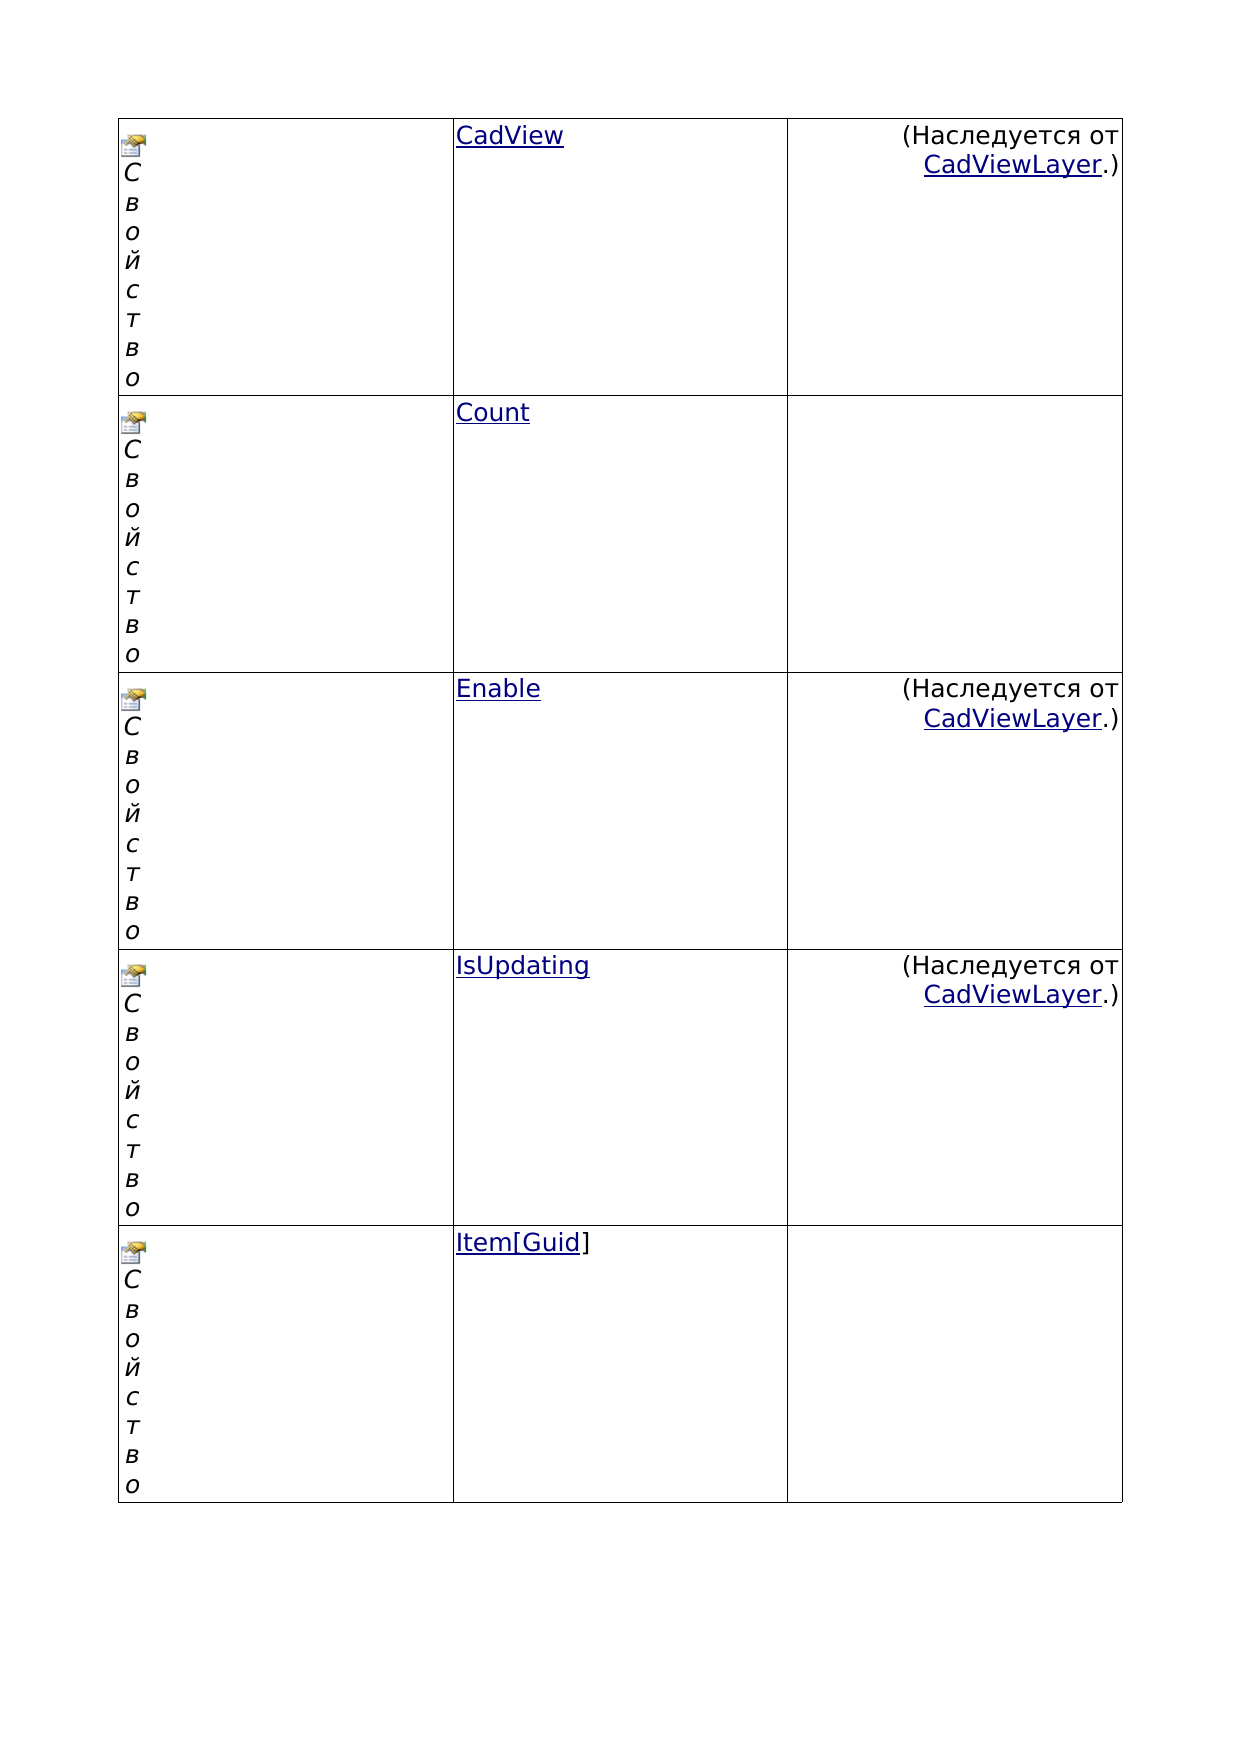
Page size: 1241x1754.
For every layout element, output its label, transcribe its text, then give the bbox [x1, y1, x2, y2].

table_cell [119, 396, 453, 672]
table_cell (Наследуется от CadViewLayer.) [788, 119, 1122, 395]
table_cell [788, 396, 1122, 672]
picture [121, 410, 147, 436]
table_cell [119, 950, 453, 1225]
table_cell Item[Guid] [454, 1226, 787, 1502]
picture [121, 963, 147, 989]
table_cell (Наследуется от CadViewLayer.) [788, 673, 1122, 948]
table_cell IsUpdating [454, 950, 787, 1225]
picture [121, 1240, 147, 1266]
table_cell Enable [454, 673, 787, 948]
table_cell CadView [454, 119, 787, 395]
table_cell Count [454, 396, 787, 672]
table_cell (Наследуется от CadViewLayer.) [788, 950, 1122, 1225]
table_cell [119, 119, 453, 395]
table_cell [119, 1226, 453, 1502]
table_cell [788, 1226, 1122, 1502]
table_cell [119, 673, 453, 948]
picture [121, 687, 147, 713]
picture [121, 133, 147, 159]
